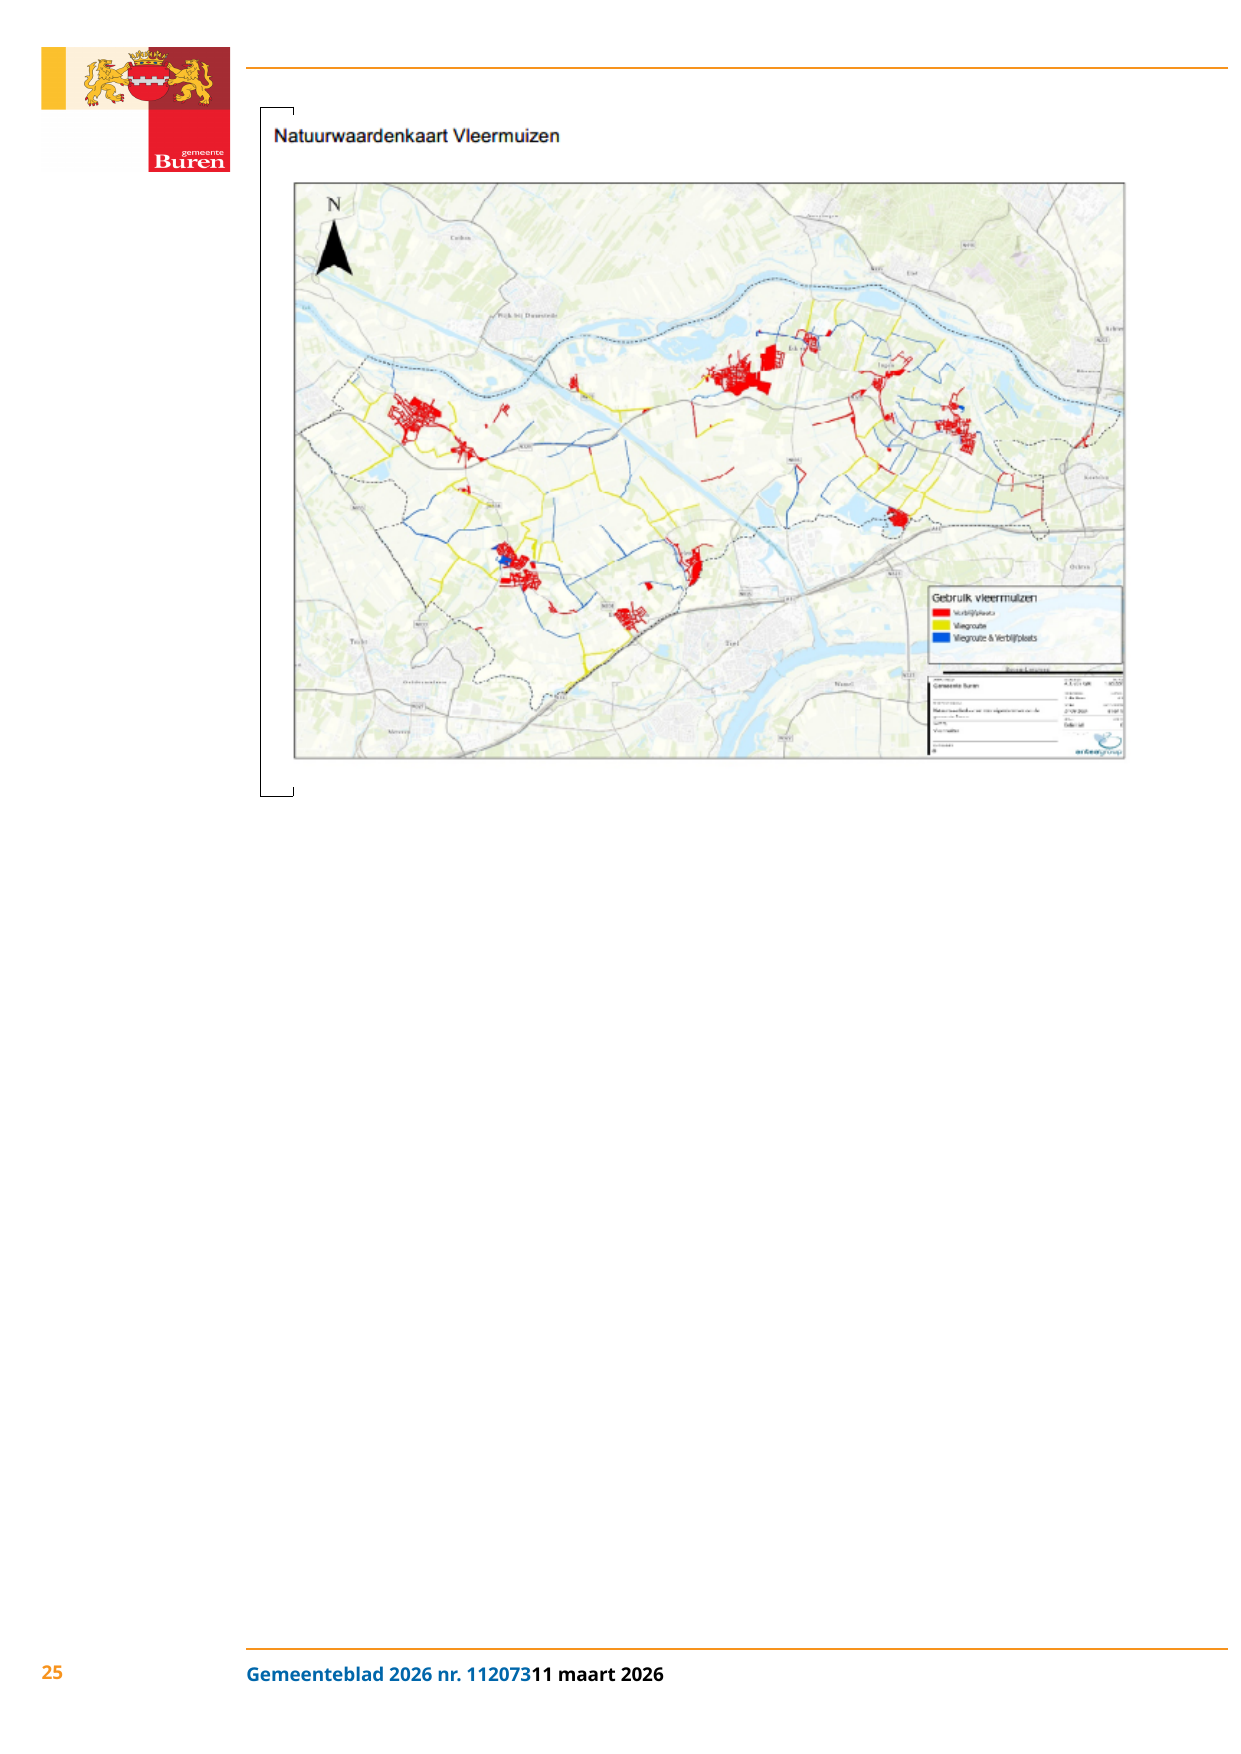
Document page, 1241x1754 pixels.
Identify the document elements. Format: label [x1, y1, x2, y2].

picture [41, 47, 231, 172]
picture [268, 115, 1155, 787]
